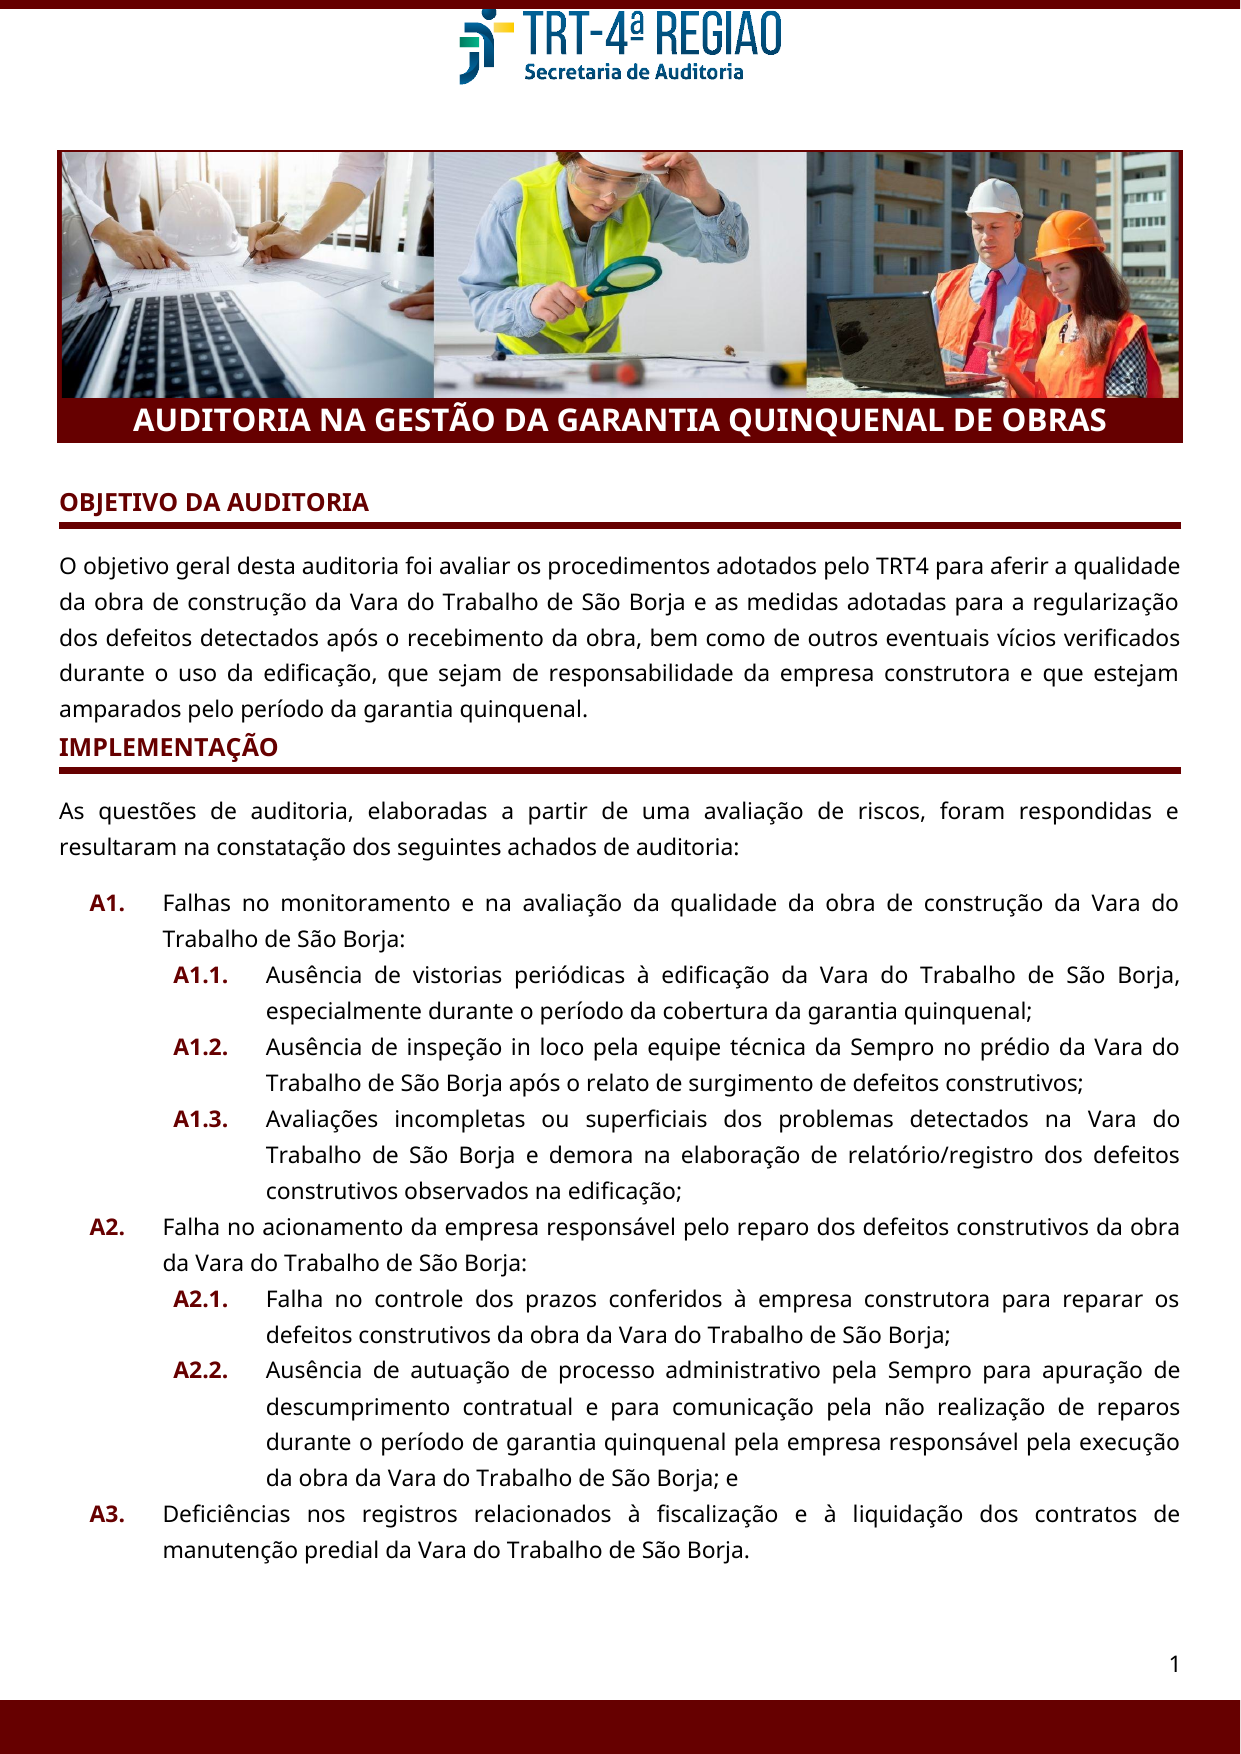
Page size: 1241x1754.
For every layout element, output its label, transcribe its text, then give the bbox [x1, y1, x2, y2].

list Ausência de inspeção in loco pela equipe técnica da Sempro no prédio da Vara do Trabalho de São Borja após o relato de surgimento de defeitos construtivos; [228, 1031, 1181, 1098]
picture [417, 9, 823, 89]
subtitle IMPLEMENTAÇÃO [59, 729, 1181, 767]
text O objetivo geral desta auditoria foi avaliar os procedimentos adotados pelo TRT4 para aferir a qualidade da obra de construção da Vara do Trabalho de São Borja e as medidas adotadas para a regularização dos defeitos detectados após o recebimento da obra, bem como de outros eventuais vícios verificados durante o uso da edificação, que sejam de responsabilidade da empresa construtora e que estejam amparados pelo período da garantia quinquenal. [59, 549, 1181, 724]
text As questões de auditoria, elaboradas a partir de uma avaliação de riscos, foram respondidas e resultaram na constatação dos seguintes achados de auditoria: [59, 794, 1181, 862]
list Falha no acionamento da empresa responsável pelo reparo dos defeitos construtivos da obra da Vara do Trabalho de São Borja: [125, 1211, 1181, 1278]
list Ausência de autuação de processo administrativo pela Sempro para apuração de descumprimento contratual e para comunicação pela não realização de reparos durante o período de garantia quinquenal pela empresa responsável pela execução da obra da Vara do Trabalho de São Borja; e [228, 1354, 1181, 1493]
list Falhas no monitoramento e na avaliação da qualidade da obra de construção da Vara do Trabalho de São Borja: [125, 887, 1181, 954]
list Deficiências nos registros relacionados à fiscalização e à liquidação dos contratos de manutenção predial da Vara do Trabalho de São Borja. [125, 1498, 1181, 1565]
list Ausência de vistorias periódicas à edificação da Vara do Trabalho de São Borja, especialmente durante o período da cobertura da garantia quinquenal; [228, 959, 1181, 1026]
list Avaliações incompletas ou superficiais dos problemas detectados na Vara do Trabalho de São Borja e demora na elaboração de relatório/registro dos defeitos construtivos observados na edificação; [228, 1103, 1181, 1206]
subtitle OBJETIVO DA AUDITORIA [59, 484, 1181, 522]
title AUDITORIA NA GESTÃO DA GARANTIA QUINQUENAL DE OBRAS [57, 398, 1183, 443]
list Falha no controle dos prazos conferidos à empresa construtora para reparar os defeitos construtivos da obra da Vara do Trabalho de São Borja; [228, 1283, 1181, 1350]
picture [61, 152, 1179, 398]
